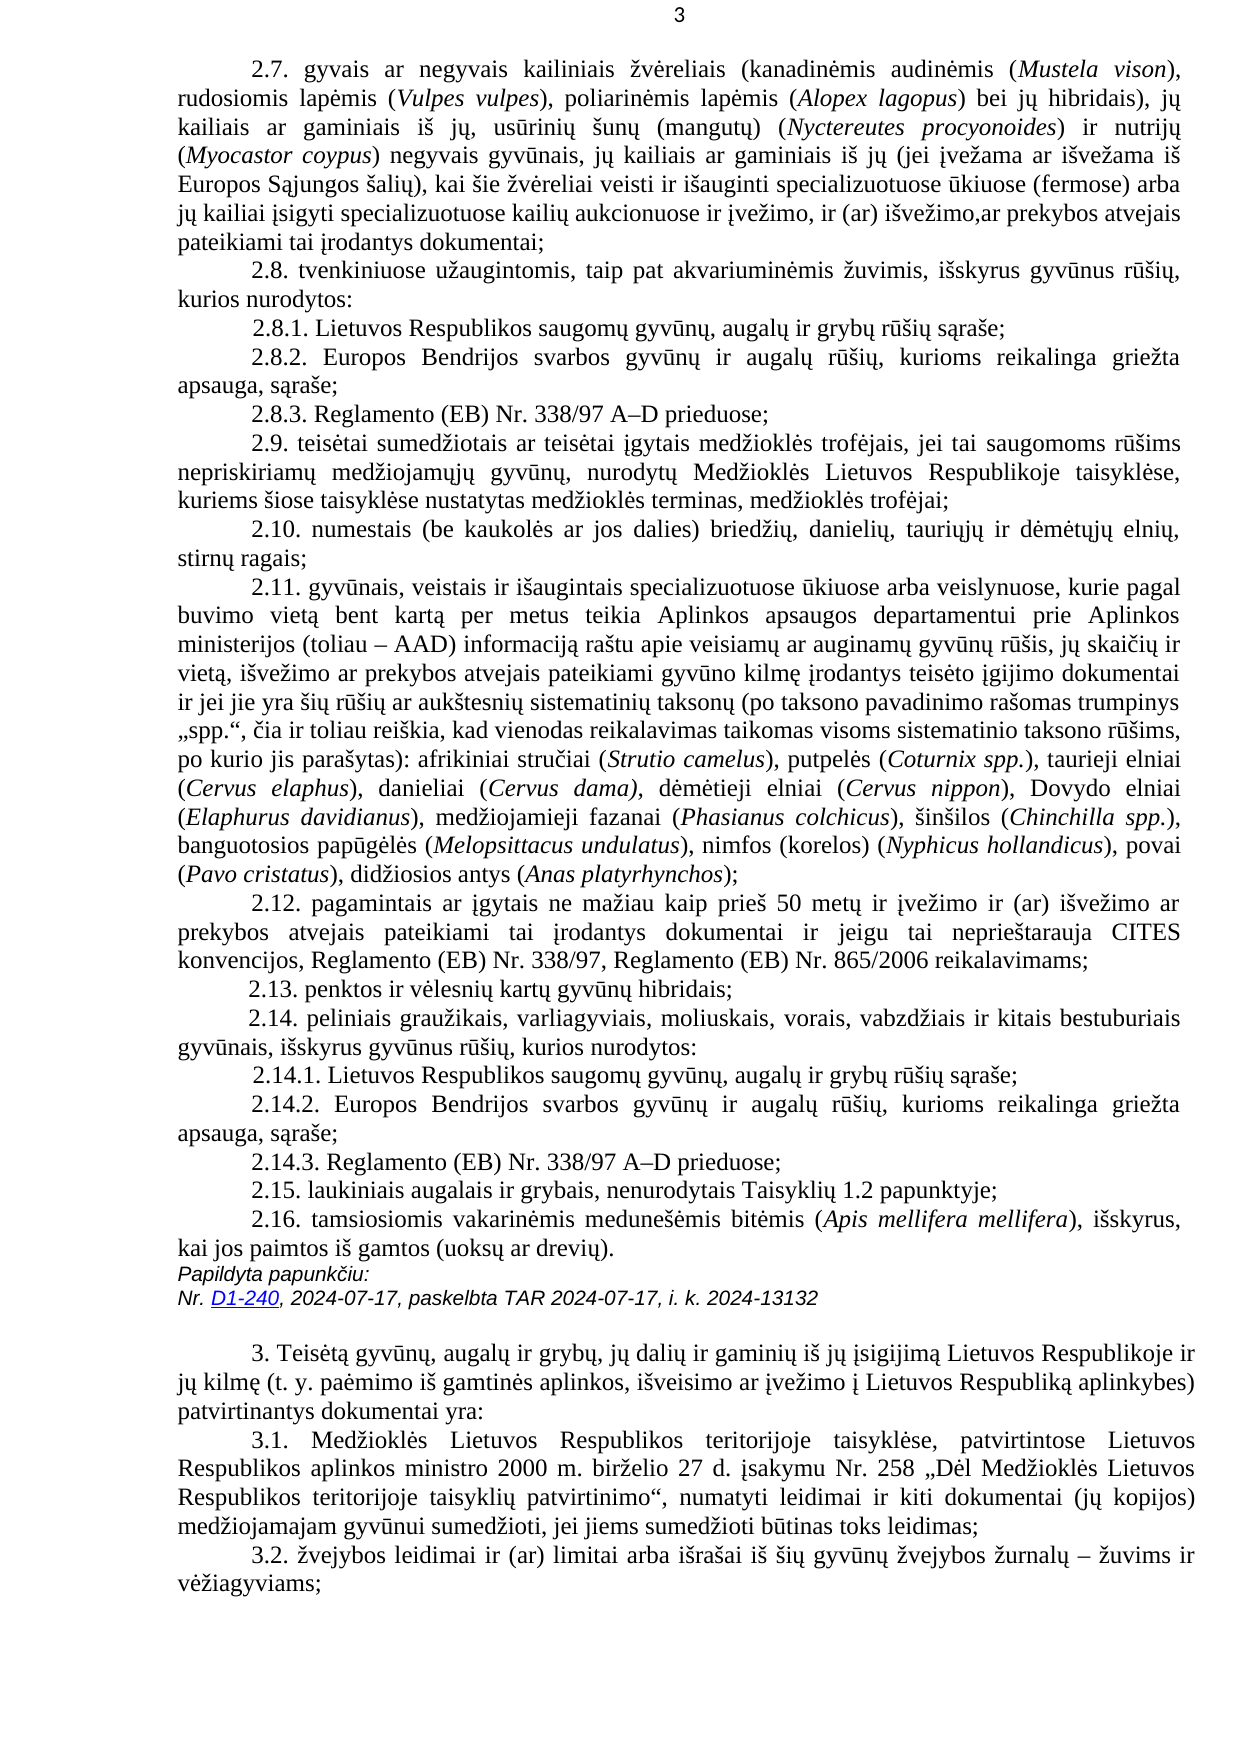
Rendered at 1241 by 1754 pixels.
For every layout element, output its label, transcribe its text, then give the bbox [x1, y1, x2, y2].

text 3.1. Medžioklės Lietuvos Respublikos teritorijoje taisyklėse, patvirtintose Lietuvos Respublikos aplinkos ministro 2000 m. birželio 27 d. įsakymu Nr. 258 „Dėl Medžioklės Lietuvos Respublikos teritorijoje taisyklių patvirtinimo“, numatyti leidimai ir kiti dokumentai (jų kopijos) medžiojamajam gyvūnui sumedžioti, jei jiems sumedžioti būtinas toks leidimas; [177, 1425, 1196, 1540]
text 2.13. penktos ir vėlesnių kartų gyvūnų hibridais; [177, 974, 1181, 1003]
text 2.14. peliniais graužikais, varliagyviais, moliuskais, vorais, vabzdžiais ir kitais bestuburiais gyvūnais, išskyrus gyvūnus rūšių, kurios nurodytos: [177, 1003, 1181, 1061]
text 2.14.1. Lietuvos Respublikos saugomų gyvūnų, augalų ir grybų rūšių sąraše; [177, 1061, 1181, 1089]
text 2.9. teisėtai sumedžiotais ar teisėtai įgytais medžioklės trofėjais, jei tai saugomoms rūšims nepriskiriamų medžiojamųjų gyvūnų, nurodytų Medžioklės Lietuvos Respublikoje taisyklėse, kuriems šiose taisyklėse nustatytas medžioklės terminas, medžioklės trofėjai; [177, 428, 1181, 514]
text 2.8. tvenkiniuose užaugintomis, taip pat akvariuminėmis žuvimis, išskyrus gyvūnus rūšių, kurios nurodytos: [177, 256, 1181, 313]
text 2.14.2. Europos Bendrijos svarbos gyvūnų ir augalų rūšių, kurioms reikalinga griežta apsauga, sąraše; [177, 1089, 1181, 1147]
text 3.2. žvejybos leidimai ir (ar) limitai arba išrašai iš šių gyvūnų žvejybos žurnalų – žuvims ir vėžiagyviams; [177, 1540, 1196, 1597]
text 2.14.3. Reglamento (EB) Nr. 338/97 A–D prieduose; [177, 1147, 1181, 1176]
text 2.7. gyvais ar negyvais kailiniais žvėreliais (kanadinėmis audinėmis (Mustela vison), rudosiomis lapėmis (Vulpes vulpes), poliarinėmis lapėmis (Alopex lagopus) bei jų hibridais), jų kailiais ar gaminiais iš jų, usūrinių šunų (mangutų) (Nyctereutes procyonoides) ir nutrijų (Myocastor coypus) negyvais gyvūnais, jų kailiais ar gaminiais iš jų (jei įvežama ar išvežama iš Europos Sąjungos šalių), kai šie žvėreliai veisti ir išauginti specializuotuose ūkiuose (fermose) arba jų kailiai įsigyti specializuotuose kailių aukcionuose ir įvežimo, ir (ar) išvežimo,ar prekybos atvejais pateikiami tai įrodantys dokumentai; [177, 54, 1181, 256]
text Nr. D1-240, 2024-07-17, paskelbta TAR 2024-07-17, i. k. 2024-13132 [177, 1286, 1181, 1310]
text 2.12. pagamintais ar įgytais ne mažiau kaip prieš 50 metų ir įvežimo ir (ar) išvežimo ar prekybos atvejais pateikiami tai įrodantys dokumentai ir jeigu tai neprieštarauja CITES konvencijos, Reglamento (EB) Nr. 338/97, Reglamento (EB) Nr. 865/2006 reikalavimams; [177, 888, 1181, 974]
text 2.10. numestais (be kaukolės ar jos dalies) briedžių, danielių, tauriųjų ir dėmėtųjų elnių, stirnų ragais; [177, 514, 1181, 572]
text Papildyta papunkčiu: [177, 1262, 1181, 1286]
text 2.8.2. Europos Bendrijos svarbos gyvūnų ir augalų rūšių, kurioms reikalinga griežta apsauga, sąraše; [177, 342, 1181, 399]
text 3. Teisėtą gyvūnų, augalų ir grybų, jų dalių ir gaminių iš jų įsigijimą Lietuvos Respublikoje ir jų kilmę (t. y. paėmimo iš gamtinės aplinkos, išveisimo ar įvežimo į Lietuvos Respubliką aplinkybes) patvirtinantys dokumentai yra: [177, 1338, 1196, 1425]
text 2.11. gyvūnais, veistais ir išaugintais specializuotuose ūkiuose arba veislynuose, kurie pagal buvimo vietą bent kartą per metus teikia Aplinkos apsaugos departamentui prie Aplinkos ministerijos (toliau – AAD) informaciją raštu apie veisiamų ar auginamų gyvūnų rūšis, jų skaičių ir vietą, išvežimo ar prekybos atvejais pateikiami gyvūno kilmę įrodantys teisėto įgijimo dokumentai ir jei jie yra šių rūšių ar aukštesnių sistematinių taksonų (po taksono pavadinimo rašomas trumpinys „spp.“, čia ir toliau reiškia, kad vienodas reikalavimas taikomas visoms sistematinio taksono rūšims, po kurio jis parašytas): afrikiniai stručiai (Strutio camelus), putpelės (Coturnix spp.), taurieji elniai (Cervus elaphus), danieliai (Cervus dama), dėmėtieji elniai (Cervus nippon), Dovydo elniai (Elaphurus davidianus), medžiojamieji fazanai (Phasianus colchicus), šinšilos (Chinchilla spp.), banguotosios papūgėlės (Melopsittacus undulatus), nimfos (korelos) (Nyphicus hollandicus), povai (Pavo cristatus), didžiosios antys (Anas platyrhynchos); [177, 572, 1181, 888]
text 2.8.1. Lietuvos Respublikos saugomų gyvūnų, augalų ir grybų rūšių sąraše; [177, 313, 1181, 342]
text 2.15. laukiniais augalais ir grybais, nenurodytais Taisyklių 1.2 papunktyje; [177, 1176, 1181, 1204]
text 2.16. tamsiosiomis vakarinėmis medunešėmis bitėmis (Apis mellifera mellifera), išskyrus, kai jos paimtos iš gamtos (uoksų ar drevių). [177, 1204, 1181, 1262]
text 2.8.3. Reglamento (EB) Nr. 338/97 A–D prieduose; [177, 399, 1181, 428]
